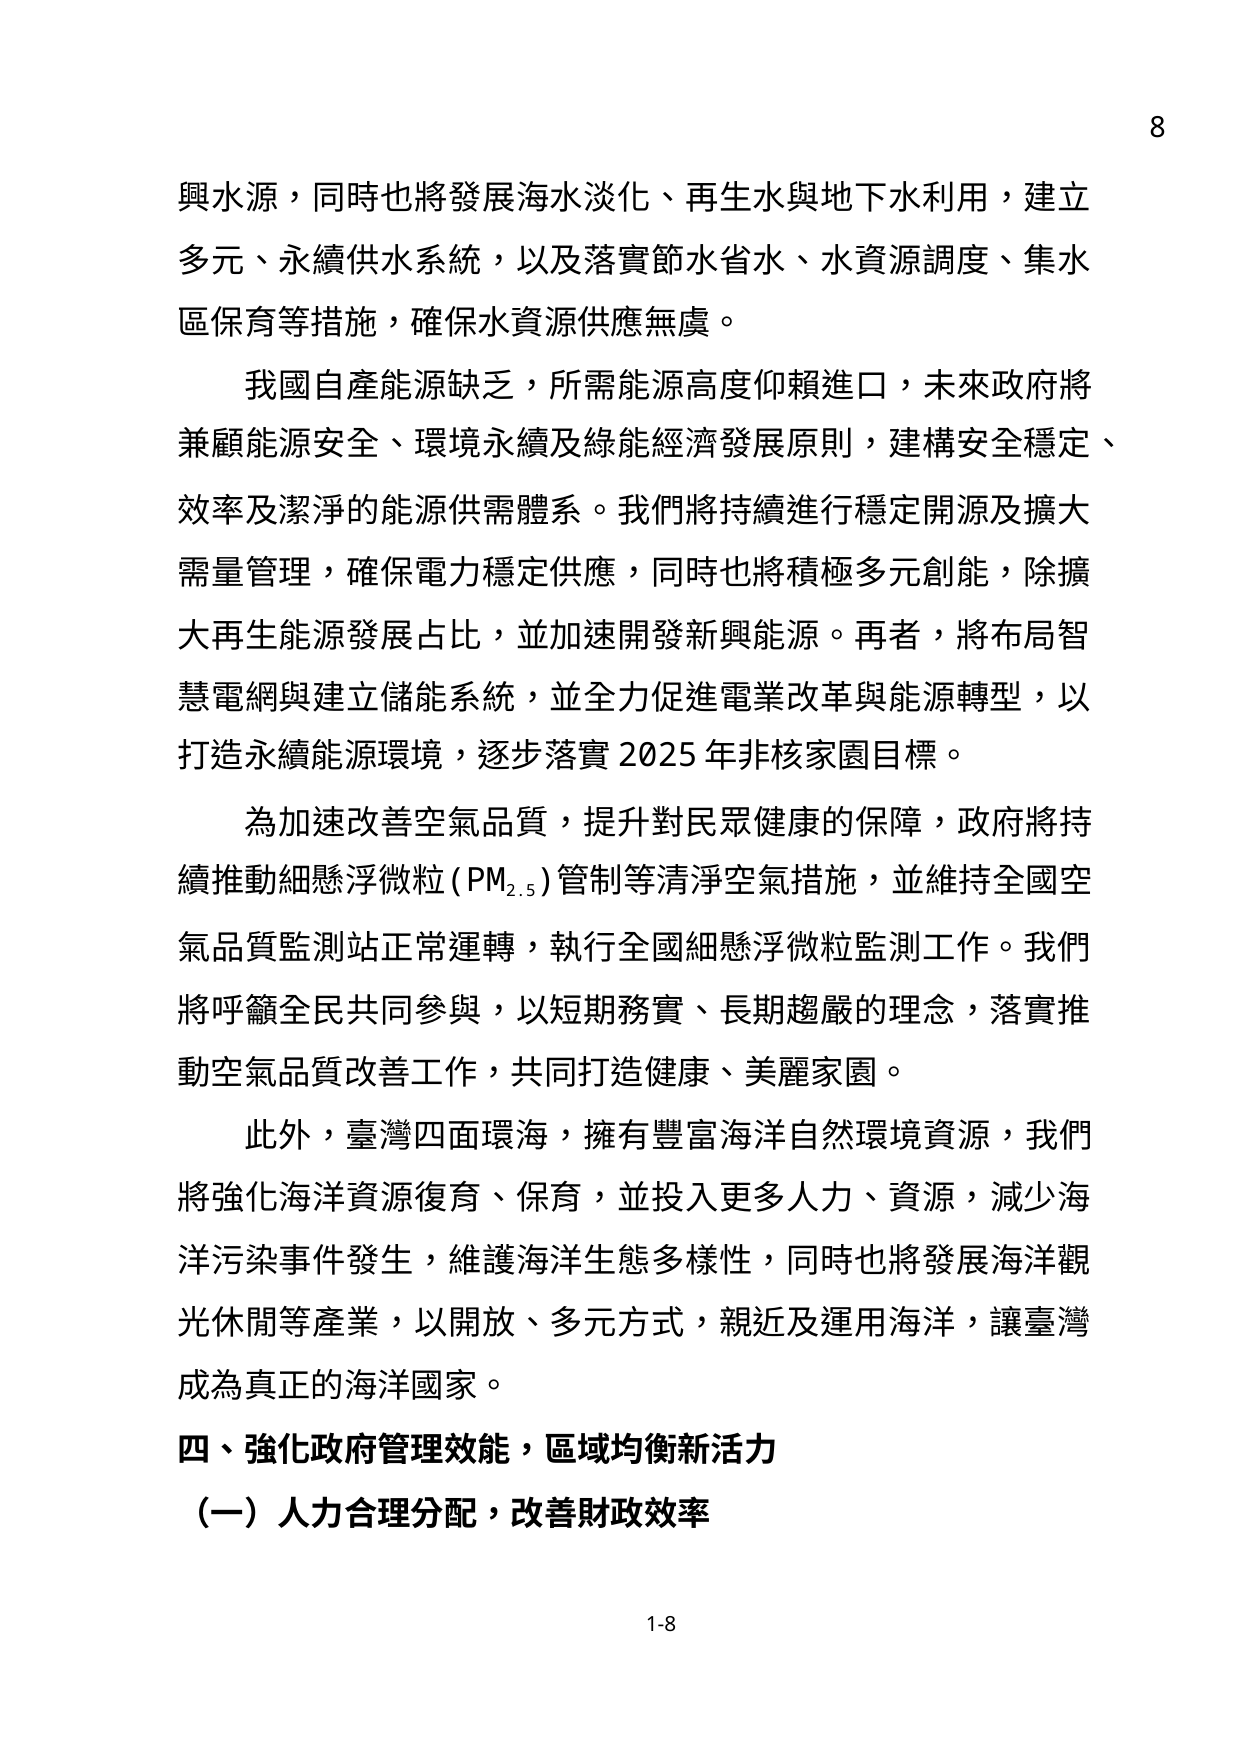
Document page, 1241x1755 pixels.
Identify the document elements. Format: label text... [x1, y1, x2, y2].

text 此外，臺灣四面環海，擁有豐富海洋自然環境資源，我們將強化海洋資源復育、保育，並投入更多人力、資源，減少海洋污染事件發生，維護海洋生態多樣性，同時也將發展海洋觀光休閒等產業，以開放、多元方式，親近及運用海洋，讓臺灣成為真正的海洋國家。 [177, 1097, 1093, 1409]
text 四、強化政府管理效能，區域均衡新活力 [177, 1409, 1093, 1474]
text 為加速改善空氣品質，提升對民眾健康的保障，政府將持續推動細懸浮微粒(PM2.5)管制等清淨空氣措施，並維持全國空氣品質監測站正常運轉，執行全國細懸浮微粒監測工作。我們將呼籲全民共同參與，以短期務實、長期趨嚴的理念，落實推動空氣品質改善工作，共同打造健康、美麗家園。 [177, 784, 1093, 1097]
text （一）人力合理分配，改善財政效率 [177, 1474, 1093, 1539]
text 興水源，同時也將發展海水淡化、再生水與地下水利用，建立多元、永續供水系統，以及落實節水省水、水資源調度、集水區保育等措施，確保水資源供應無虞。 [177, 159, 1093, 347]
text 我國自產能源缺乏，所需能源高度仰賴進口，未來政府將兼顧能源安全、環境永續及綠能經濟發展原則，建構安全穩定、效率及潔淨的能源供需體系。我們將持續進行穩定開源及擴大需量管理，確保電力穩定供應，同時也將積極多元創能，除擴大再生能源發展占比，並加速開發新興能源。再者，將布局智慧電網與建立儲能系統，並全力促進電業改革與能源轉型，以打造永續能源環境，逐步落實2025年非核家園目標。 [177, 347, 1093, 784]
